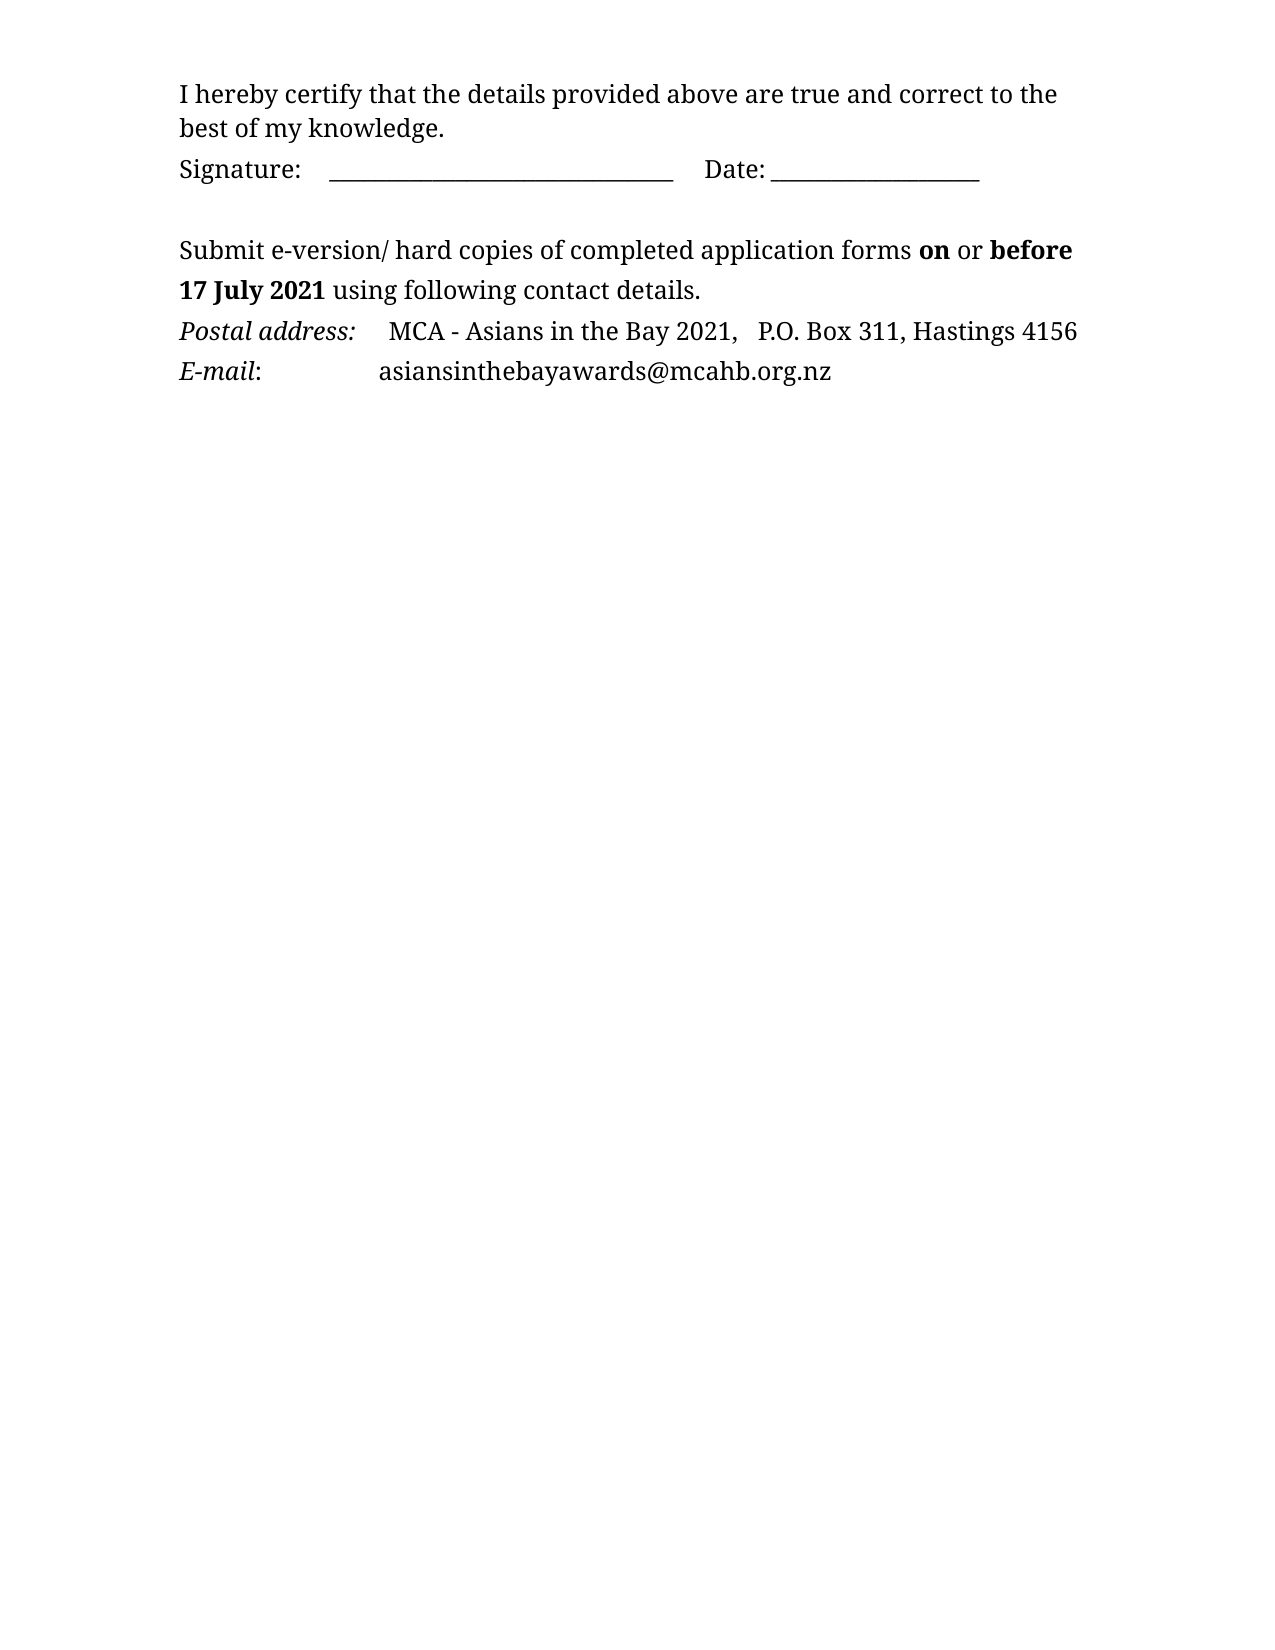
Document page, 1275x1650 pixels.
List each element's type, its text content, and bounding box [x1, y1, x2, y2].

text Submit e-version/ hard copies of completed application forms on or before [179, 232, 1098, 266]
text 17 July 2021 using following contact details. [179, 273, 1098, 307]
text I hereby certify that the details provided above are true and correct to the best of my knowledge. [179, 77, 1098, 145]
text E-mail: asiansinthebayawards@mcahb.org.nz [179, 354, 1098, 388]
text Postal address: MCA - Asians in the Bay 2021, P.O. Box 311, Hastings 4156 [179, 313, 1098, 347]
text Signature: ______________________________ Date: ________________________ [179, 152, 1098, 186]
